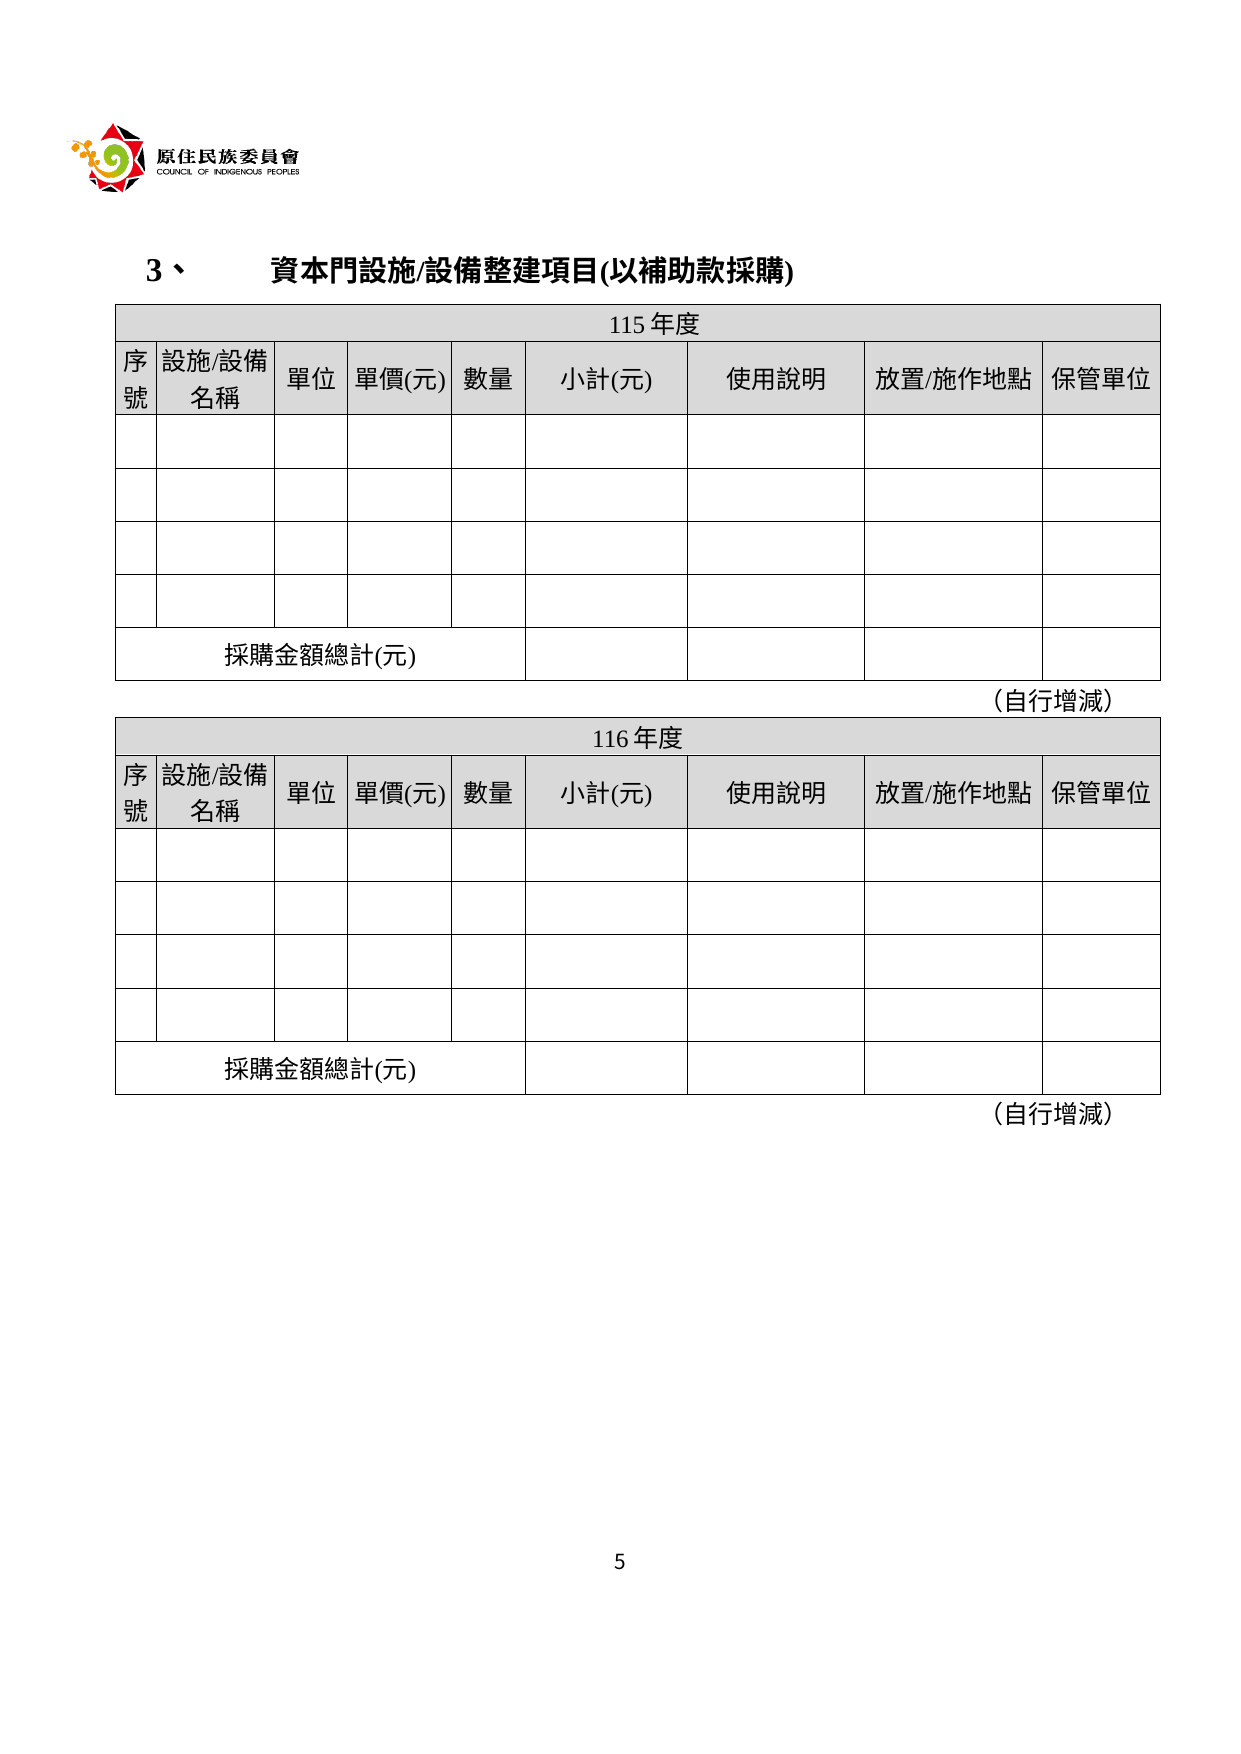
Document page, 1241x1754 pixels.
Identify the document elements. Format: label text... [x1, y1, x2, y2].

table_cell [452, 415, 525, 467]
table_cell [348, 469, 451, 521]
table_cell [116, 522, 156, 574]
table_cell [116, 829, 156, 881]
table_cell [865, 935, 1042, 987]
table_cell 單位 [275, 342, 347, 414]
table_cell [275, 882, 347, 934]
table_cell [526, 829, 687, 881]
table_cell 序號 [116, 756, 156, 828]
table_cell [688, 415, 864, 467]
table_cell [688, 469, 864, 521]
table_cell [1043, 575, 1160, 627]
table_cell [526, 415, 687, 467]
table_cell [865, 628, 1042, 680]
table_cell [116, 575, 156, 627]
table_cell [275, 522, 347, 574]
table_cell 採購金額總計(元) [116, 1042, 525, 1094]
table_cell [865, 522, 1042, 574]
table_cell [526, 989, 687, 1041]
table_cell [275, 469, 347, 521]
table_cell [348, 935, 451, 987]
table_cell [865, 829, 1042, 881]
table_cell [1043, 882, 1160, 934]
table_cell [157, 415, 274, 467]
table_cell [688, 935, 864, 987]
table_cell [526, 575, 687, 627]
table_cell [865, 989, 1042, 1041]
table_cell [157, 989, 274, 1041]
table_cell [275, 935, 347, 987]
table_cell [157, 829, 274, 881]
table_cell [688, 575, 864, 627]
table_cell [157, 469, 274, 521]
table_cell [688, 1042, 864, 1094]
table_cell 放置/施作地點 [865, 756, 1042, 828]
table_cell [1043, 469, 1160, 521]
table_cell [348, 882, 451, 934]
table_cell [526, 1042, 687, 1094]
table_cell [688, 882, 864, 934]
table_cell [1043, 935, 1160, 987]
table_cell 小計(元) [526, 342, 687, 414]
table_cell [1043, 522, 1160, 574]
table_cell [688, 829, 864, 881]
table_cell [688, 522, 864, 574]
table_cell [275, 415, 347, 467]
table_cell [452, 469, 525, 521]
table_cell [452, 829, 525, 881]
table_cell [116, 989, 156, 1041]
table_cell [157, 935, 274, 987]
table_cell [526, 522, 687, 574]
table_cell [865, 1042, 1042, 1094]
table_cell [526, 935, 687, 987]
table_cell [452, 935, 525, 987]
table_cell [348, 415, 451, 467]
table_cell [157, 575, 274, 627]
table_cell [865, 575, 1042, 627]
table_cell [452, 575, 525, 627]
table_cell [865, 469, 1042, 521]
table_header 115年度 [116, 305, 1160, 341]
table_cell 數量 [452, 342, 525, 414]
table_cell [348, 522, 451, 574]
text （自行增減） [112, 681, 1128, 717]
table_cell [348, 989, 451, 1041]
table_cell [116, 415, 156, 467]
table_cell [1043, 829, 1160, 881]
table_cell [275, 989, 347, 1041]
table_cell [116, 469, 156, 521]
table_cell 設施/設備 名稱 [157, 756, 274, 828]
table_cell [452, 882, 525, 934]
table_cell [688, 628, 864, 680]
table_cell [452, 989, 525, 1041]
table_cell [526, 469, 687, 521]
table_cell 單價(元) [348, 756, 451, 828]
table_cell 設施/設備 名稱 [157, 342, 274, 414]
table_cell 採購金額總計(元) [116, 628, 525, 680]
table_cell [688, 989, 864, 1041]
table_cell 單價(元) [348, 342, 451, 414]
table_cell [348, 829, 451, 881]
table_cell [865, 882, 1042, 934]
table_cell [865, 415, 1042, 467]
table_cell 保管單位 [1043, 342, 1160, 414]
table_cell [116, 935, 156, 987]
table_cell [157, 522, 274, 574]
table_cell [348, 575, 451, 627]
list 資本門設施/設備整建項目(以補助款採購) [146, 243, 1128, 291]
table_cell [275, 575, 347, 627]
table_cell [1043, 628, 1160, 680]
table_cell 序號 [116, 342, 156, 414]
table_cell 小計(元) [526, 756, 687, 828]
table_header 116年度 [116, 718, 1160, 754]
table_cell 使用說明 [688, 756, 864, 828]
text （自行增減） [112, 1095, 1128, 1131]
table_cell [1043, 415, 1160, 467]
table_cell [526, 882, 687, 934]
table_cell 單位 [275, 756, 347, 828]
table_cell [116, 882, 156, 934]
table_cell [452, 522, 525, 574]
table_cell 保管單位 [1043, 756, 1160, 828]
table_cell [1043, 989, 1160, 1041]
table_cell [526, 628, 687, 680]
table_cell [157, 882, 274, 934]
table_cell [275, 829, 347, 881]
table_cell [1043, 1042, 1160, 1094]
table_cell 放置/施作地點 [865, 342, 1042, 414]
table_cell 數量 [452, 756, 525, 828]
table_cell 使用說明 [688, 342, 864, 414]
